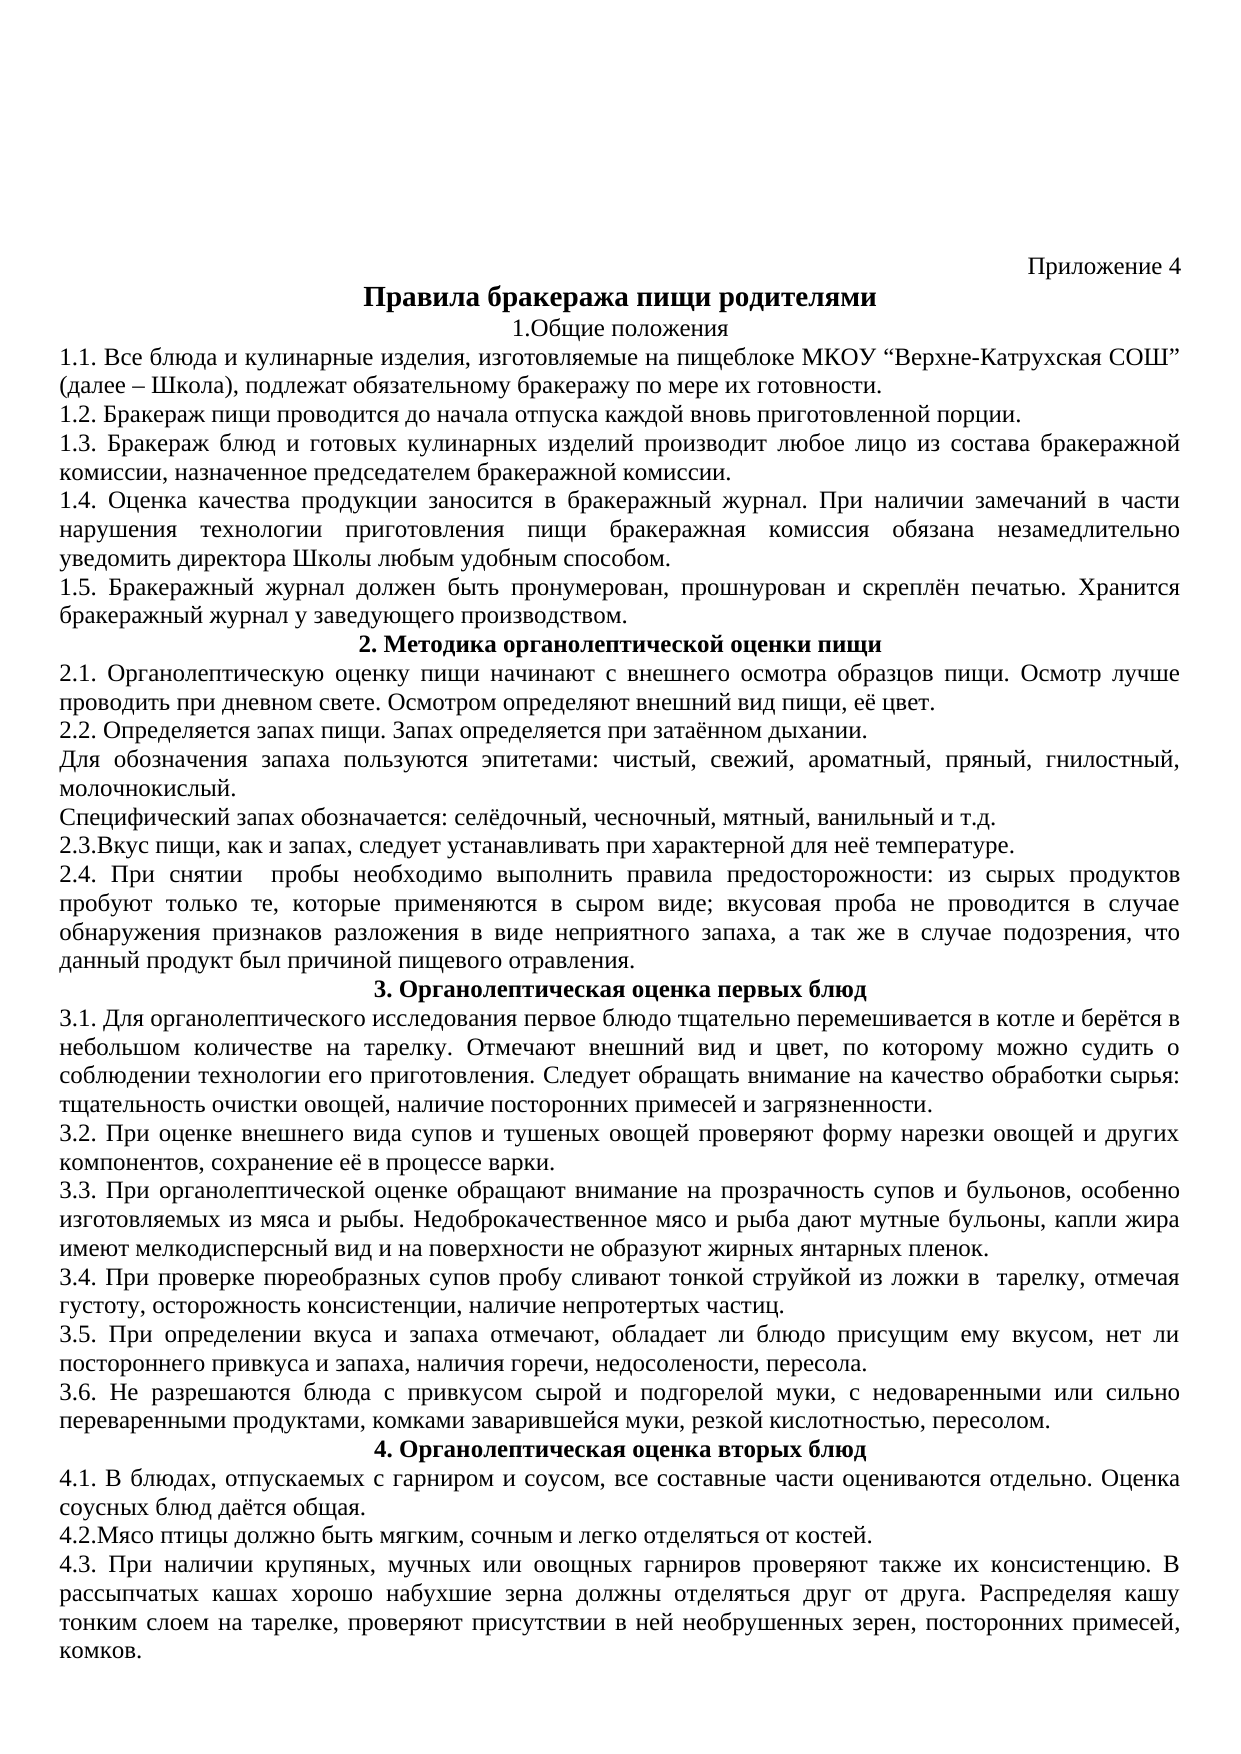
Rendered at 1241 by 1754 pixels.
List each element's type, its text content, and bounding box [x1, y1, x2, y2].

text 4.2.Мясо птицы должно быть мягким, сочным и легко отделяться от костей. [59, 1521, 1181, 1549]
text 2.3.Вкус пищи, как и запах, следует устанавливать при характерной для неё температуре. [59, 831, 1181, 859]
text Правила бракеража пищи родителями [59, 279, 1181, 313]
text 3.4. При проверке пюреобразных супов пробу сливают тонкой струйкой из ложки в тарелку, отмечая густоту, осторожность консистенции, наличие непротертых частиц. [59, 1262, 1181, 1319]
text 3.2. При оценке внешнего вида супов и тушеных овощей проверяют форму нарезки овощей и других компонентов, сохранение её в процессе варки. [59, 1118, 1181, 1176]
text 2.2. Определяется запах пищи. Запах определяется при затаённом дыхании. [59, 716, 1181, 744]
text 3.3. При органолептической оценке обращают внимание на прозрачность супов и бульонов, особенно изготовляемых из мяса и рыбы. Недоброкачественное мясо и рыба дают мутные бульоны, капли жира имеют мелкодисперсный вид и на поверхности не образуют жирных янтарных пленок. [59, 1176, 1181, 1262]
text Для обозначения запаха пользуются эпитетами: чистый, свежий, ароматный, пряный, гнилостный, молочнокислый. [59, 744, 1181, 802]
text 1.3. Бракераж блюд и готовых кулинарных изделий производит любое лицо из состава бракеражной комиссии, назначенное председателем бракеражной комиссии. [59, 428, 1181, 486]
text 3.6. Не разрешаются блюда с привкусом сырой и подгорелой муки, с недоваренными или сильно переваренными продуктами, комками заварившейся муки, резкой кислотностью, пересолом. [59, 1377, 1181, 1434]
text 2. Методика органолептической оценки пищи [59, 629, 1181, 658]
text 4.3. При наличии крупяных, мучных или овощных гарниров проверяют также их консистенцию. В рассыпчатых кашах хорошо набухшие зерна должны отделяться друг от друга. Распределяя кашу тонким слоем на тарелке, проверяют присутствии в ней необрушенных зерен, посторонних примесей, комков. [59, 1549, 1181, 1664]
text 1.4. Оценка качества продукции заносится в бракеражный журнал. При наличии замечаний в части нарушения технологии приготовления пищи бракеражная комиссия обязана незамедлительно уведомить директора Школы любым удобным способом. [59, 486, 1181, 572]
text 1.Общие положения [59, 313, 1181, 342]
text 2.1. Органолептическую оценку пищи начинают с внешнего осмотра образцов пищи. Осмотр лучше проводить при дневном свете. Осмотром определяют внешний вид пищи, её цвет. [59, 658, 1181, 716]
text 4.1. В блюдах, отпускаемых с гарниром и соусом, все составные части оцениваются отдельно. Оценка соусных блюд даётся общая. [59, 1463, 1181, 1521]
text 3. Органолептическая оценка первых блюд [59, 974, 1181, 1003]
text Приложение 4 [59, 251, 1181, 279]
text 1.5. Бракеражный журнал должен быть пронумерован, прошнурован и скреплён печатью. Хранится бракеражный журнал у заведующего производством. [59, 572, 1181, 629]
text 3.5. При определении вкуса и запаха отмечают, обладает ли блюдо присущим ему вкусом, нет ли постороннего привкуса и запаха, наличия горечи, недосолености, пересола. [59, 1319, 1181, 1377]
text 4. Органолептическая оценка вторых блюд [59, 1434, 1181, 1463]
text 1.1. Все блюда и кулинарные изделия, изготовляемые на пищеблоке МКОУ “Верхне-Катрухская СОШ” (далее – Школа), подлежат обязательному бракеражу по мере их готовности. [59, 342, 1181, 399]
text 3.1. Для органолептического исследования первое блюдо тщательно перемешивается в котле и берётся в небольшом количестве на тарелку. Отмечают внешний вид и цвет, по которому можно судить о соблюдении технологии его приготовления. Следует обращать внимание на качество обработки сырья: тщательность очистки овощей, наличие посторонних примесей и загрязненности. [59, 1003, 1181, 1118]
text 1.2. Бракераж пищи проводится до начала отпуска каждой вновь приготовленной порции. [59, 399, 1181, 428]
text Специфический запах обозначается: селёдочный, чесночный, мятный, ванильный и т.д. [59, 802, 1181, 831]
text 2.4. При снятии пробы необходимо выполнить правила предосторожности: из сырых продуктов пробуют только те, которые применяются в сыром виде; вкусовая проба не проводится в случае обнаружения признаков разложения в виде неприятного запаха, а так же в случае подозрения, что данный продукт был причиной пищевого отравления. [59, 859, 1181, 974]
